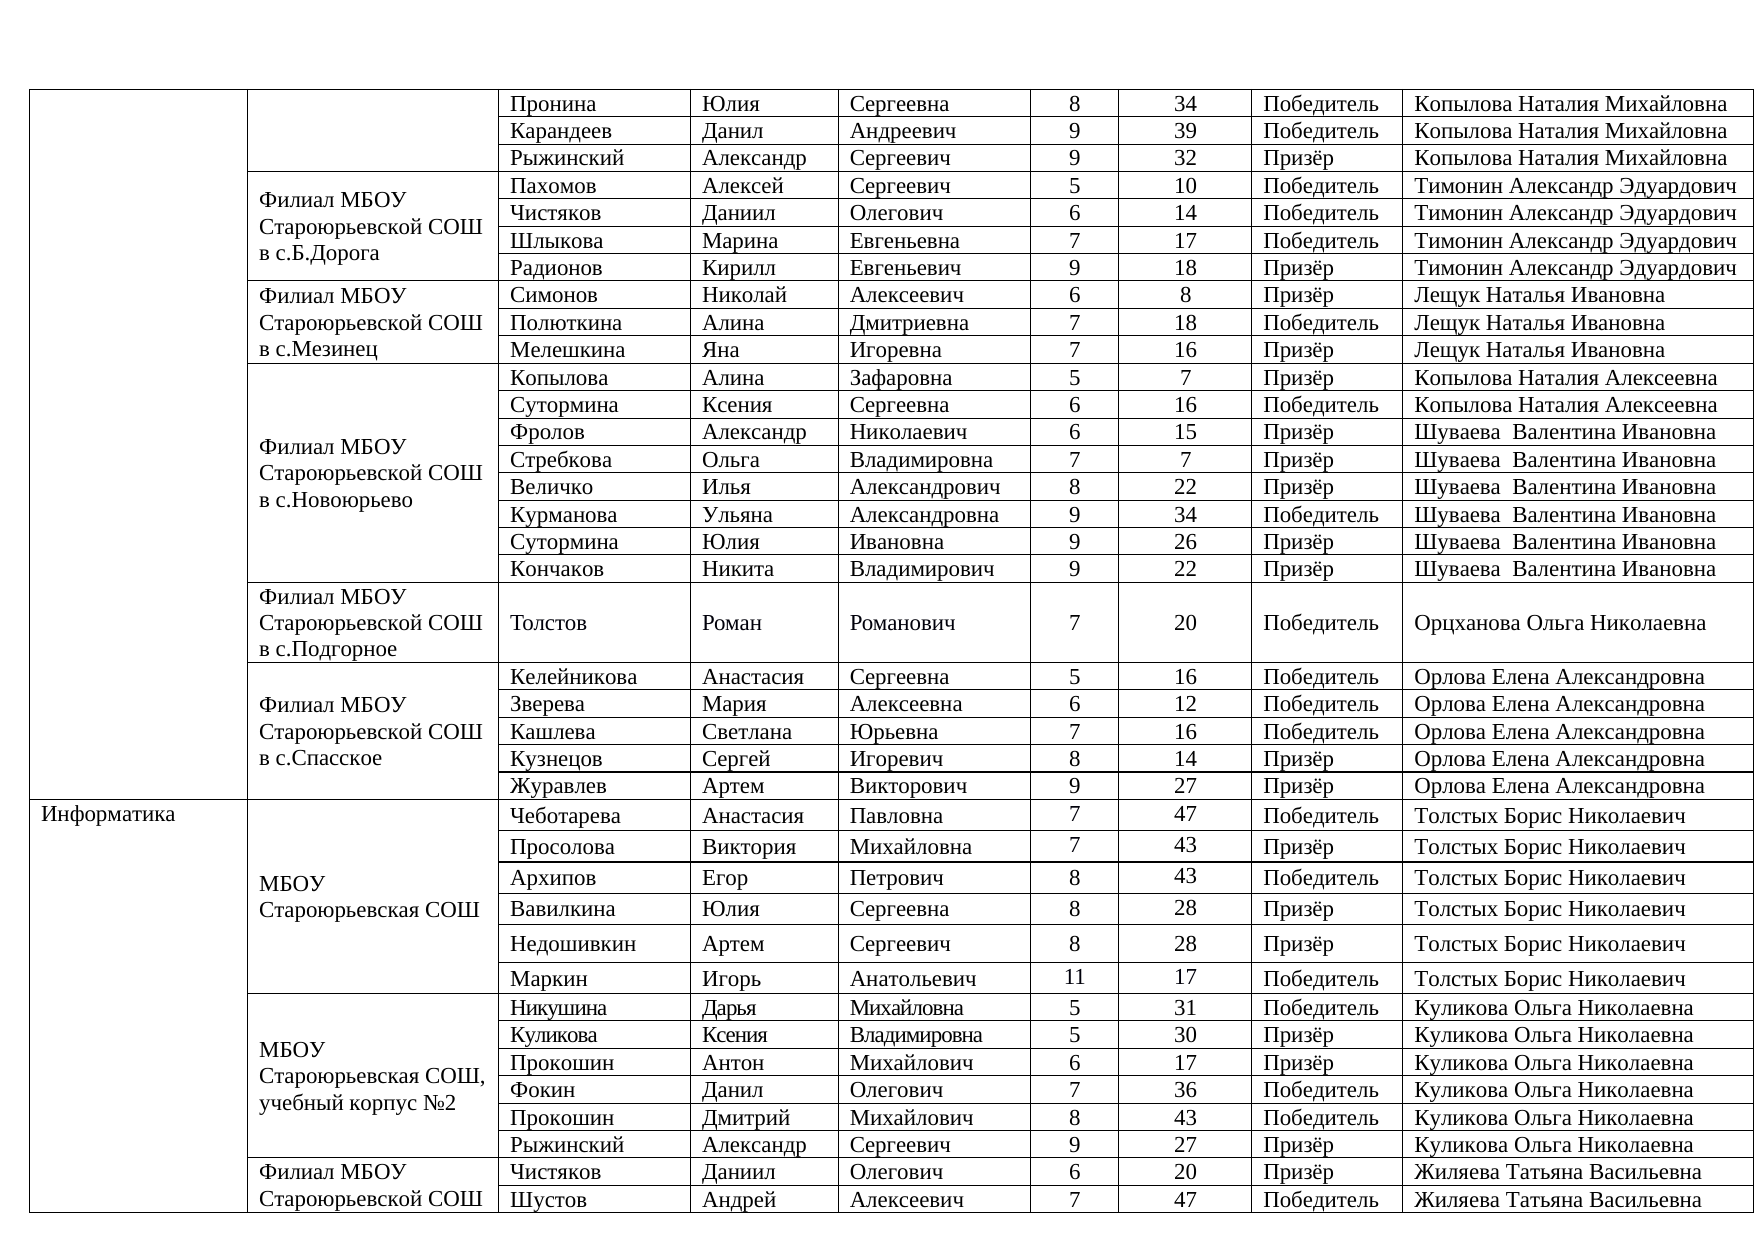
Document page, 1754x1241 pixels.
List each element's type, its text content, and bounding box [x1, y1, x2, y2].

table_cell 8 [1031, 1104, 1118, 1130]
table_cell Зверева [499, 690, 690, 717]
table_cell Игоревич [839, 745, 1030, 771]
table_cell Евгеньевич [839, 254, 1030, 280]
table_cell Алина [691, 309, 838, 335]
table_cell Игоревна [839, 336, 1030, 363]
table_cell Сергеевич [839, 145, 1030, 171]
table_cell Копылова Наталия Михайловна [1403, 145, 1753, 171]
table_cell Тимонин Александр Эдуардович [1403, 199, 1753, 226]
table_cell 11 [1031, 963, 1118, 993]
table_cell 5 [1031, 364, 1118, 390]
table_cell Филиал МБОУ Староюрьевской СОШ в с.Новоюрьево [248, 364, 498, 582]
table_cell Зафаровна [839, 364, 1030, 390]
table_cell Чистяков [499, 199, 690, 226]
table_cell Николаевич [839, 419, 1030, 445]
table_cell Лещук Наталья Ивановна [1403, 336, 1753, 363]
table_cell Симонов [499, 281, 690, 308]
table_cell 7 [1031, 309, 1118, 335]
table_cell Победитель [1252, 227, 1402, 253]
table_cell 28 [1119, 894, 1251, 924]
table_cell Александрович [839, 473, 1030, 499]
table_cell Даниил [691, 199, 838, 226]
table_cell 47 [1119, 800, 1251, 830]
table_cell Келейникова [499, 663, 690, 689]
table_cell Сергеевна [839, 663, 1030, 689]
table_cell Роман [691, 583, 838, 662]
table_cell Мелешкина [499, 336, 690, 363]
table_cell 39 [1119, 117, 1251, 143]
table_cell 26 [1119, 528, 1251, 554]
table_cell 43 [1119, 1104, 1251, 1130]
table_cell Величко [499, 473, 690, 499]
table_cell Призёр [1252, 555, 1402, 582]
table_cell Кирилл [691, 254, 838, 280]
table_cell 6 [1031, 1158, 1118, 1185]
table_cell Александр [691, 419, 838, 445]
table_cell Игорь [691, 963, 838, 993]
table_cell 5 [1031, 994, 1118, 1020]
table_cell Победитель [1252, 501, 1402, 527]
table_cell Дмитрий [691, 1104, 838, 1130]
table_cell Орлова Елена Александровна [1403, 773, 1753, 799]
table_cell Недошивкин [499, 925, 690, 962]
table_cell Призёр [1252, 773, 1402, 799]
table_cell 7 [1031, 336, 1118, 363]
table_cell Полюткина [499, 309, 690, 335]
table_cell Александр [691, 1131, 838, 1157]
table_cell 36 [1119, 1076, 1251, 1102]
table_cell Егор [691, 863, 838, 893]
table_cell 6 [1031, 690, 1118, 717]
table_cell Призёр [1252, 894, 1402, 924]
table_cell Сергей [691, 745, 838, 771]
table_cell Толстов [499, 583, 690, 662]
table_cell Призёр [1252, 473, 1402, 499]
table_cell Юлия [691, 894, 838, 924]
table_cell МБОУ Староюрьевская СОШ, учебный корпус №2 [248, 994, 498, 1157]
table_cell Павловна [839, 800, 1030, 830]
table_cell Рыжинский [499, 145, 690, 171]
table_cell 7 [1031, 446, 1118, 472]
table_cell Шуваева Валентина Ивановна [1403, 446, 1753, 472]
table_cell 8 [1031, 863, 1118, 893]
table_cell 8 [1031, 894, 1118, 924]
table_cell Победитель [1252, 863, 1402, 893]
table_cell Шуваева Валентина Ивановна [1403, 473, 1753, 499]
table_cell Дмитриевна [839, 309, 1030, 335]
table_cell Призёр [1252, 336, 1402, 363]
table_cell Призёр [1252, 145, 1402, 171]
table_cell Ивановна [839, 528, 1030, 554]
table_cell 34 [1119, 90, 1251, 116]
table_cell Илья [691, 473, 838, 499]
table_cell 28 [1119, 925, 1251, 962]
table_cell Куликова Ольга Николаевна [1403, 1021, 1753, 1048]
table_cell Толстых Борис Николаевич [1403, 863, 1753, 893]
table_cell Светлана [691, 718, 838, 744]
table_cell Артем [691, 773, 838, 799]
table_cell 27 [1119, 1131, 1251, 1157]
table_cell Победитель [1252, 1186, 1402, 1212]
table_cell Куликова Ольга Николаевна [1403, 1049, 1753, 1075]
table_cell Копылова Наталия Михайловна [1403, 90, 1753, 116]
table_cell Призёр [1252, 831, 1402, 861]
table_cell Романович [839, 583, 1030, 662]
table_cell Юлия [691, 528, 838, 554]
table_cell Андрей [691, 1186, 838, 1212]
table_cell Евгеньевна [839, 227, 1030, 253]
table_cell Владимировна [839, 446, 1030, 472]
table_cell 12 [1119, 690, 1251, 717]
table_cell Анатольевич [839, 963, 1030, 993]
table_cell Чеботарева [499, 800, 690, 830]
table_cell Шуваева Валентина Ивановна [1403, 528, 1753, 554]
table_cell Победитель [1252, 172, 1402, 198]
table_cell 27 [1119, 773, 1251, 799]
table_cell Прокошин [499, 1104, 690, 1130]
table_cell Филиал МБОУ Староюрьевской СОШ в с.Подгорное [248, 583, 498, 662]
table_cell Жиляева Татьяна Васильевна [1403, 1186, 1753, 1212]
table_cell Орлова Елена Александровна [1403, 690, 1753, 717]
table_cell Алексеевич [839, 281, 1030, 308]
table_cell Сергеевич [839, 925, 1030, 962]
table_cell 32 [1119, 145, 1251, 171]
table_cell Победитель [1252, 199, 1402, 226]
table_cell Сергеевна [839, 90, 1030, 116]
table_cell Владимирович [839, 555, 1030, 582]
table_cell Алексеевич [839, 1186, 1030, 1212]
table_cell Призёр [1252, 419, 1402, 445]
table_cell 9 [1031, 528, 1118, 554]
table_cell Орлова Елена Александровна [1403, 745, 1753, 771]
table_cell Викторович [839, 773, 1030, 799]
table_cell Олегович [839, 1158, 1030, 1185]
table_cell Лещук Наталья Ивановна [1403, 309, 1753, 335]
table_cell 7 [1031, 718, 1118, 744]
table_cell [30, 90, 247, 799]
table_cell Копылова Наталия Михайловна [1403, 117, 1753, 143]
table_cell Михайловна [839, 994, 1030, 1020]
table_cell Чистяков [499, 1158, 690, 1185]
table_cell Куликова Ольга Николаевна [1403, 1076, 1753, 1102]
table_cell Вавилкина [499, 894, 690, 924]
table_cell 20 [1119, 1158, 1251, 1185]
table_cell Фокин [499, 1076, 690, 1102]
table_cell Николай [691, 281, 838, 308]
table_cell 7 [1119, 446, 1251, 472]
table_cell 6 [1031, 419, 1118, 445]
table_cell Алексей [691, 172, 838, 198]
table_cell Сергеевич [839, 172, 1030, 198]
table_cell Данил [691, 117, 838, 143]
table_cell Призёр [1252, 281, 1402, 308]
table_cell Ульяна [691, 501, 838, 527]
table_cell 5 [1031, 172, 1118, 198]
table_cell Орцханова Ольга Николаевна [1403, 583, 1753, 662]
table_cell 7 [1031, 1186, 1118, 1212]
table_cell Ольга [691, 446, 838, 472]
table_cell Победитель [1252, 117, 1402, 143]
table_cell Толстых Борис Николаевич [1403, 925, 1753, 962]
table_cell 17 [1119, 963, 1251, 993]
table_cell Победитель [1252, 963, 1402, 993]
table_cell Алина [691, 364, 838, 390]
table_cell Сутормина [499, 391, 690, 417]
table_cell Яна [691, 336, 838, 363]
table_cell Марина [691, 227, 838, 253]
table_cell Кузнецов [499, 745, 690, 771]
table_cell Филиал МБОУ Староюрьевской СОШ в с.Б.Дорога [248, 172, 498, 280]
table_cell Кашлева [499, 718, 690, 744]
table_cell Шустов [499, 1186, 690, 1212]
table_cell Тимонин Александр Эдуардович [1403, 172, 1753, 198]
table_cell Дарья [691, 994, 838, 1020]
table_cell 22 [1119, 473, 1251, 499]
table_cell Антон [691, 1049, 838, 1075]
table_cell Алексеевна [839, 690, 1030, 717]
table_cell 8 [1031, 745, 1118, 771]
table_cell Победитель [1252, 1076, 1402, 1102]
table_cell Копылова Наталия Алексеевна [1403, 364, 1753, 390]
table_cell МБОУ Староюрьевская СОШ [248, 800, 498, 993]
table_cell Орлова Елена Александровна [1403, 718, 1753, 744]
table_cell Призёр [1252, 364, 1402, 390]
table_cell 18 [1119, 309, 1251, 335]
table_cell Призёр [1252, 1049, 1402, 1075]
table_cell Призёр [1252, 1021, 1402, 1048]
table_cell 18 [1119, 254, 1251, 280]
table_cell 5 [1031, 1021, 1118, 1048]
table_cell 6 [1031, 199, 1118, 226]
table_cell Тимонин Александр Эдуардович [1403, 227, 1753, 253]
table_cell Копылова [499, 364, 690, 390]
table_cell Шуваева Валентина Ивановна [1403, 501, 1753, 527]
table_cell Призёр [1252, 1131, 1402, 1157]
table_cell Михайловна [839, 831, 1030, 861]
table_cell 14 [1119, 745, 1251, 771]
table_cell Рыжинский [499, 1131, 690, 1157]
table_cell Юлия [691, 90, 838, 116]
table_cell Даниил [691, 1158, 838, 1185]
table_cell 9 [1031, 254, 1118, 280]
table_cell Артем [691, 925, 838, 962]
table_cell Победитель [1252, 800, 1402, 830]
table_cell 14 [1119, 199, 1251, 226]
table_cell 8 [1031, 925, 1118, 962]
table_cell Победитель [1252, 718, 1402, 744]
table_cell Куликова Ольга Николаевна [1403, 1131, 1753, 1157]
table_cell Фролов [499, 419, 690, 445]
table_cell 20 [1119, 583, 1251, 662]
table_cell Куликова Ольга Николаевна [1403, 1104, 1753, 1130]
table_cell Петрович [839, 863, 1030, 893]
table_cell 7 [1119, 364, 1251, 390]
table_cell Толстых Борис Николаевич [1403, 831, 1753, 861]
table_cell Карандеев [499, 117, 690, 143]
table_cell Ксения [691, 391, 838, 417]
table_cell Призёр [1252, 1158, 1402, 1185]
table_cell 6 [1031, 1049, 1118, 1075]
table_cell Куликова [499, 1021, 690, 1048]
table_cell 8 [1031, 473, 1118, 499]
table_cell Владимировна [839, 1021, 1030, 1048]
table_cell 16 [1119, 336, 1251, 363]
table_cell 9 [1031, 145, 1118, 171]
table_cell Куликова Ольга Николаевна [1403, 994, 1753, 1020]
table_cell Филиал МБОУ Староюрьевской СОШ в с.Большая Дорога [248, 1158, 498, 1212]
table_cell 17 [1119, 1049, 1251, 1075]
table_cell Михайлович [839, 1104, 1030, 1130]
table_cell Сергеевич [839, 1131, 1030, 1157]
table_cell 7 [1031, 583, 1118, 662]
table_cell Призёр [1252, 528, 1402, 554]
table_cell Информатика [30, 800, 247, 1212]
table_cell 7 [1031, 1076, 1118, 1102]
table_cell Пронина [499, 90, 690, 116]
table_cell Призёр [1252, 925, 1402, 962]
table_cell Журавлев [499, 773, 690, 799]
table_cell 8 [1119, 281, 1251, 308]
table_cell Призёр [1252, 446, 1402, 472]
table_cell Данил [691, 1076, 838, 1102]
table_cell Олегович [839, 1076, 1030, 1102]
table_cell Пахомов [499, 172, 690, 198]
table_cell Филиал МБОУ Староюрьевской СОШ в с.Спасское [248, 663, 498, 799]
table_cell Юрьевна [839, 718, 1030, 744]
table_cell Филиал МБОУ Староюрьевской СОШ в с.Мезинец [248, 281, 498, 363]
table_cell Мария [691, 690, 838, 717]
table_cell Победитель [1252, 690, 1402, 717]
table_cell Никита [691, 555, 838, 582]
table_cell Никушина [499, 994, 690, 1020]
table_cell 16 [1119, 391, 1251, 417]
table_cell 16 [1119, 663, 1251, 689]
table_cell Курманова [499, 501, 690, 527]
table_cell 5 [1031, 663, 1118, 689]
table_cell [248, 90, 498, 171]
table_cell 8 [1031, 90, 1118, 116]
table_cell 15 [1119, 419, 1251, 445]
table_cell Шуваева Валентина Ивановна [1403, 419, 1753, 445]
table_cell 6 [1031, 391, 1118, 417]
table_cell Победитель [1252, 1104, 1402, 1130]
table_cell Призёр [1252, 745, 1402, 771]
table_cell 9 [1031, 555, 1118, 582]
table_cell Победитель [1252, 90, 1402, 116]
table_cell Призёр [1252, 254, 1402, 280]
table_cell 17 [1119, 227, 1251, 253]
table_cell 31 [1119, 994, 1251, 1020]
table_cell Сутормина [499, 528, 690, 554]
table_cell Радионов [499, 254, 690, 280]
table_cell Победитель [1252, 663, 1402, 689]
table_cell 10 [1119, 172, 1251, 198]
table_cell Шлыкова [499, 227, 690, 253]
table_cell 9 [1031, 773, 1118, 799]
table_cell 9 [1031, 117, 1118, 143]
table_cell 7 [1031, 227, 1118, 253]
table_cell 7 [1031, 800, 1118, 830]
table_cell Анастасия [691, 663, 838, 689]
table_cell 9 [1031, 501, 1118, 527]
table_cell Сергеевна [839, 894, 1030, 924]
table_cell Тимонин Александр Эдуардович [1403, 254, 1753, 280]
table_cell Анастасия [691, 800, 838, 830]
table_cell Михайлович [839, 1049, 1030, 1075]
table_cell 43 [1119, 863, 1251, 893]
table_cell 9 [1031, 1131, 1118, 1157]
table_cell 30 [1119, 1021, 1251, 1048]
table_cell 43 [1119, 831, 1251, 861]
table_cell Прокошин [499, 1049, 690, 1075]
table_cell 47 [1119, 1186, 1251, 1212]
table_cell Победитель [1252, 994, 1402, 1020]
table_cell 16 [1119, 718, 1251, 744]
table_cell Лещук Наталья Ивановна [1403, 281, 1753, 308]
table_cell Толстых Борис Николаевич [1403, 963, 1753, 993]
table_cell Андреевич [839, 117, 1030, 143]
table_cell Стребкова [499, 446, 690, 472]
table_cell Александр [691, 145, 838, 171]
table_cell Архипов [499, 863, 690, 893]
table_cell 34 [1119, 501, 1251, 527]
table_cell Ксения [691, 1021, 838, 1048]
table_cell 22 [1119, 555, 1251, 582]
table_cell Просолова [499, 831, 690, 861]
table_cell Маркин [499, 963, 690, 993]
table_cell Шуваева Валентина Ивановна [1403, 555, 1753, 582]
table_cell Жиляева Татьяна Васильевна [1403, 1158, 1753, 1185]
table_cell Орлова Елена Александровна [1403, 663, 1753, 689]
table_cell 7 [1031, 831, 1118, 861]
table_cell Победитель [1252, 391, 1402, 417]
table_cell Александровна [839, 501, 1030, 527]
table_cell Копылова Наталия Алексеевна [1403, 391, 1753, 417]
table_cell 6 [1031, 281, 1118, 308]
table_cell Толстых Борис Николаевич [1403, 800, 1753, 830]
table_cell Кончаков [499, 555, 690, 582]
table_cell Толстых Борис Николаевич [1403, 894, 1753, 924]
table_cell Победитель [1252, 583, 1402, 662]
table_cell Виктория [691, 831, 838, 861]
table_cell Сергеевна [839, 391, 1030, 417]
table_cell Олегович [839, 199, 1030, 226]
table_cell Победитель [1252, 309, 1402, 335]
